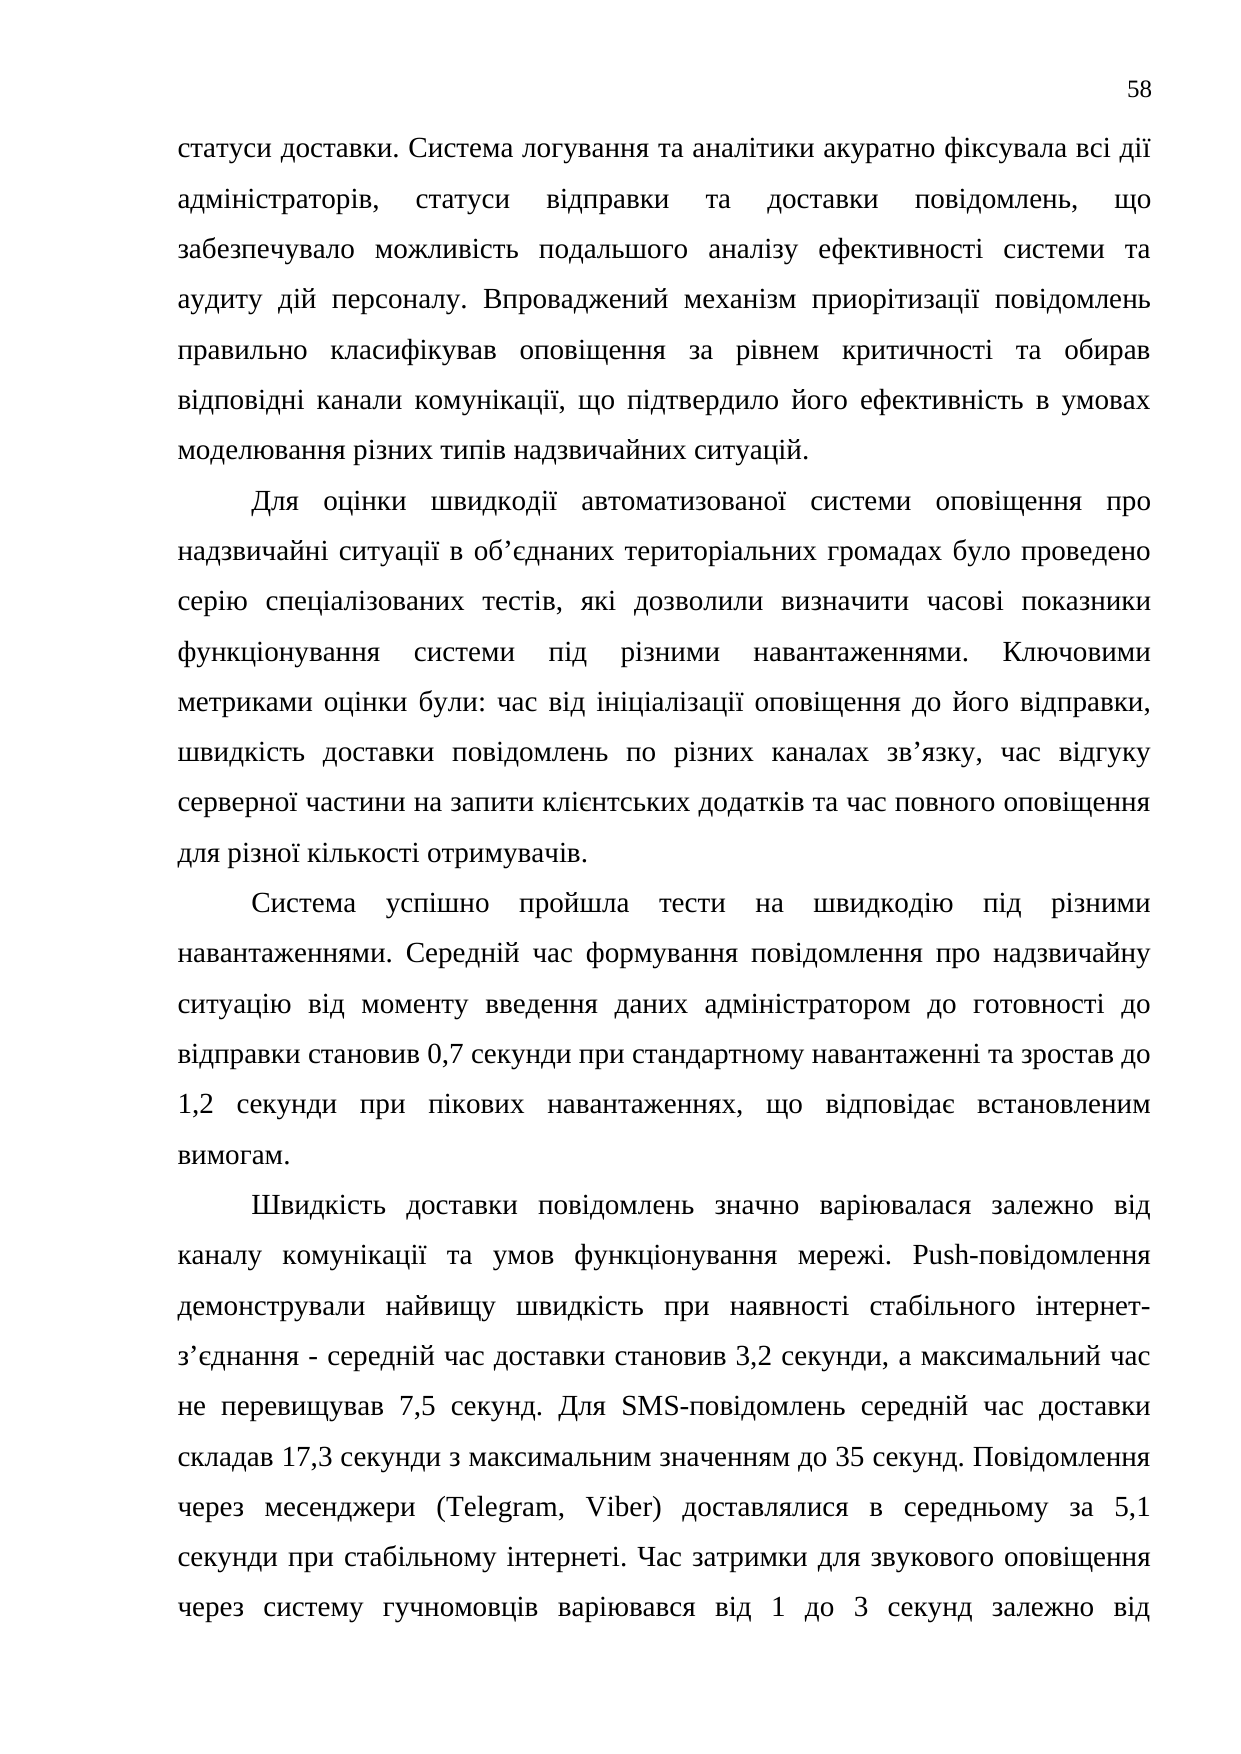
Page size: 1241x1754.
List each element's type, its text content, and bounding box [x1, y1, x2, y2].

text Система успішно пройшла тести на швидкодію під різними навантаженнями. Середній час формування повідомлення про надзвичайну ситуацію від моменту введення даних адміністратором до готовності до відправки становив 0,7 секунди при стандартному навантаженні та зростав до 1,2 секунди при пікових навантаженнях, що відповідає встановленим вимогам. [177, 885, 1152, 1170]
text статуси доставки. Система логування та аналітики акуратно фіксувала всі дії адміністраторів, статуси відправки та доставки повідомлень, що забезпечувало можливість подальшого аналізу ефективності системи та аудиту дій персоналу. Впроваджений механізм приорітизації повідомлень правильно класифікував оповіщення за рівнем критичності та обирав відповідні канали комунікації, що підтвердило його ефективність в умовах моделювання різних типів надзвичайних ситуацій. [177, 131, 1152, 466]
text Для оцінки швидкодії автоматизованої системи оповіщення про надзвичайні ситуації в об’єднаних територіальних громадах було проведено серію спеціалізованих тестів, які дозволили визначити часові показники функціонування системи під різними навантаженнями. Ключовими метриками оцінки були: час від ініціалізації оповіщення до його відправки, швидкість доставки повідомлень по різних каналах зв’язку, час відгуку серверної частини на запити клієнтських додатків та час повного оповіщення для різної кількості отримувачів. [177, 483, 1152, 868]
text Швидкість доставки повідомлень значно варіювалася залежно від каналу комунікації та умов функціонування мережі. Push-повідомлення демонстрували найвищу швидкість при наявності стабільного інтернет-з’єднання - середній час доставки становив 3,2 секунди, а максимальний час не перевищував 7,5 секунд. Для SMS-повідомлень середній час доставки складав 17,3 секунди з максимальним значенням до 35 секунд. Повідомлення через месенджери (Telegram, Viber) доставлялися в середньому за 5,1 секунди при стабільному інтернеті. Час затримки для звукового оповіщення через систему гучномовців варіювався від 1 до 3 секунд залежно від [177, 1187, 1152, 1623]
